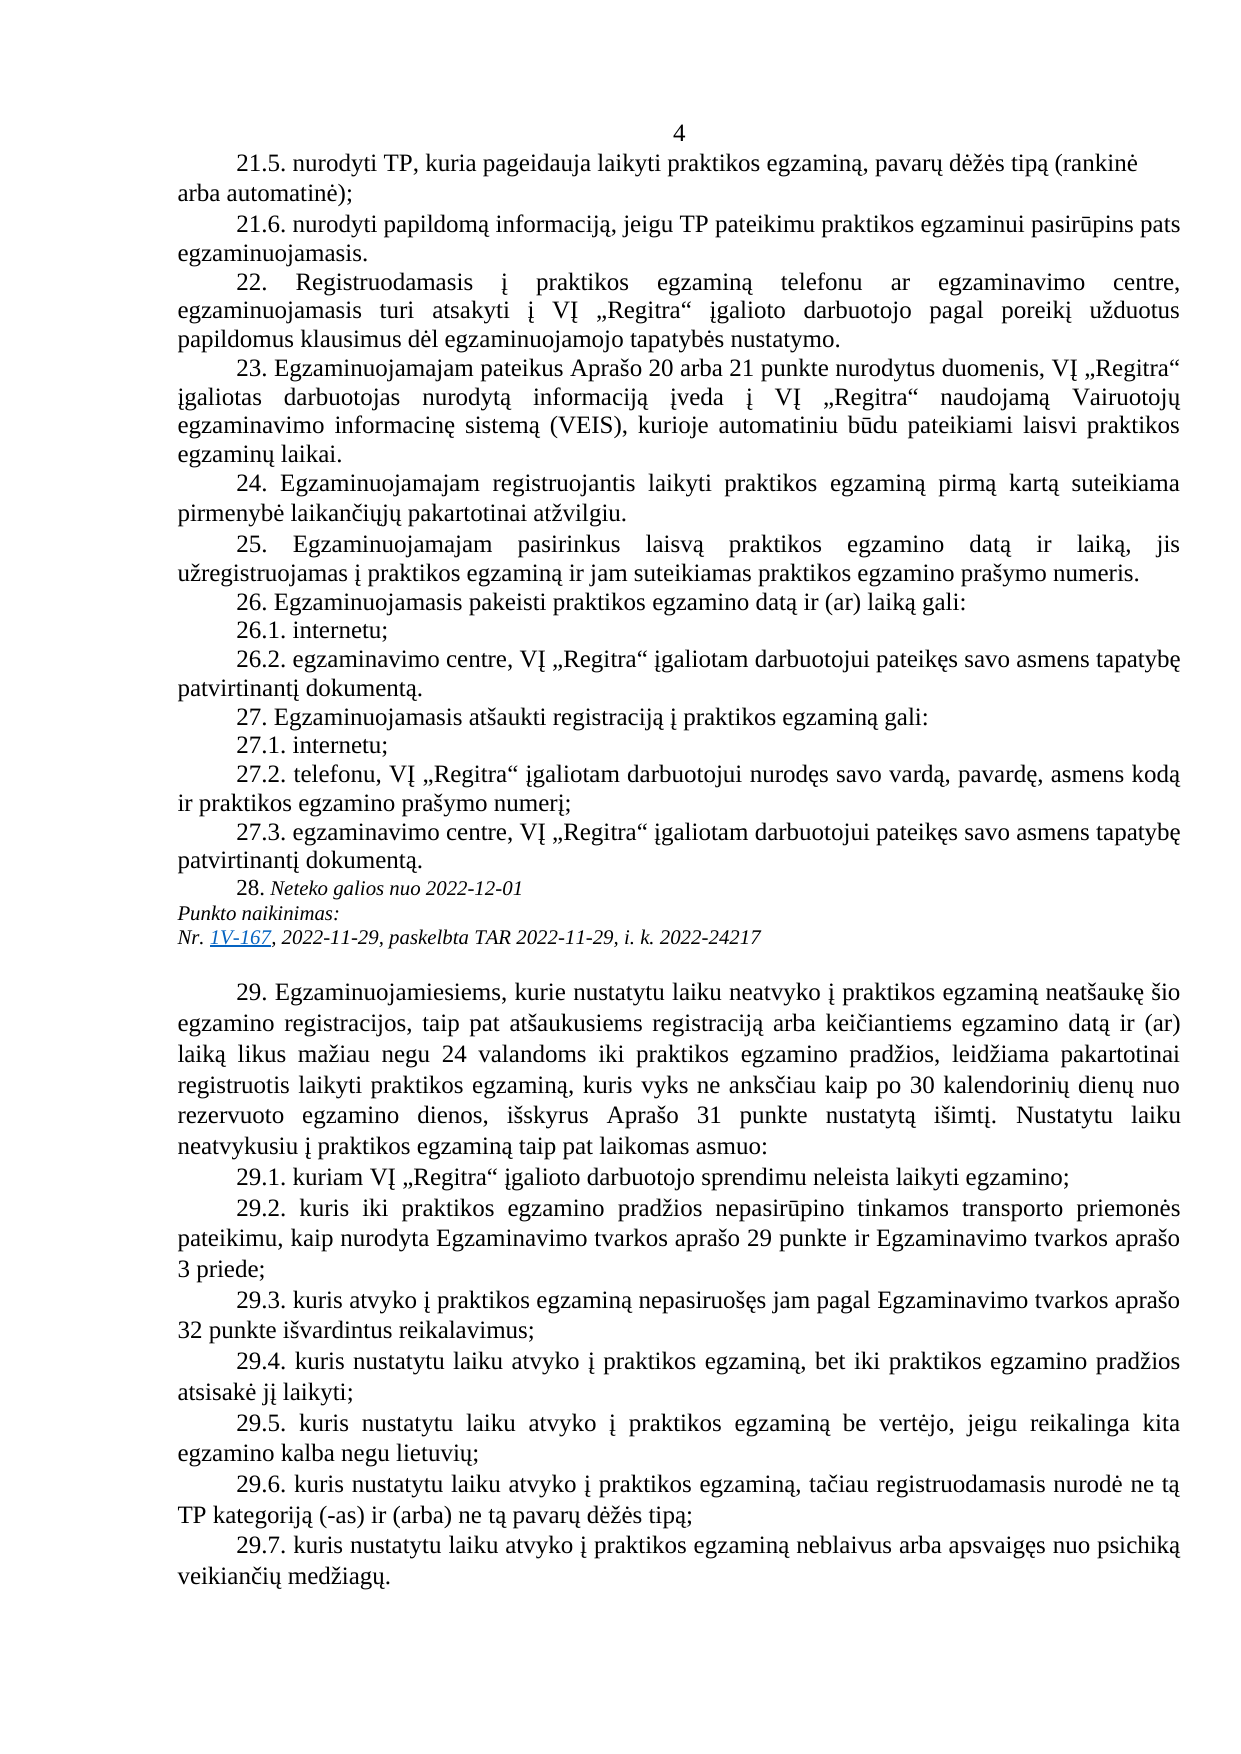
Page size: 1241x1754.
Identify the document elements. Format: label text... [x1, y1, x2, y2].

text 21.5. nurodyti TP, kuria pageidauja laikyti praktikos egzaminą, pavarų dėžės tipą (rankinė arba automatinė); [177, 148, 1181, 207]
text 24. Egzaminuojamajam registruojantis laikyti praktikos egzaminą pirmą kartą suteikiama pirmenybė laikančiųjų pakartotinai atžvilgiu. [177, 468, 1181, 527]
text 23. Egzaminuojamajam pateikus Aprašo 20 arba 21 punkte nurodytus duomenis, VĮ „Regitra“ įgaliotas darbuotojas nurodytą informaciją įveda į VĮ „Regitra“ naudojamą Vairuotojų egzaminavimo informacinę sistemą (VEIS), kurioje automatiniu būdu pateikiami laisvi praktikos egzaminų laikai. [177, 353, 1181, 468]
text 21.6. nurodyti papildomą informaciją, jeigu TP pateikimu praktikos egzaminui pasirūpins pats egzaminuojamasis. [177, 209, 1181, 267]
text Punkto naikinimas: [177, 901, 1181, 925]
text 22. Registruodamasis į praktikos egzaminą telefonu ar egzaminavimo centre, egzaminuojamasis turi atsakyti į VĮ „Regitra“ įgalioto darbuotojo pagal poreikį užduotus papildomus klausimus dėl egzaminuojamojo tapatybės nustatymo. [177, 267, 1181, 353]
text 25. Egzaminuojamajam pasirinkus laisvą praktikos egzamino datą ir laiką, jis užregistruojamas į praktikos egzaminą ir jam suteikiamas praktikos egzamino prašymo numeris. [177, 529, 1181, 587]
text 27.1. internetu; [177, 731, 1181, 759]
text 26.2. egzaminavimo centre, VĮ „Regitra“ įgaliotam darbuotojui pateikęs savo asmens tapatybę patvirtinantį dokumentą. [177, 644, 1181, 702]
text 29.4. kuris nustatytu laiku atvyko į praktikos egzaminą, bet iki praktikos egzamino pradžios atsisakė jį laikyti; [177, 1346, 1181, 1406]
text 29.2. kuris iki praktikos egzamino pradžios nepasirūpino tinkamos transporto priemonės pateikimu, kaip nurodyta Egzaminavimo tvarkos aprašo 29 punkte ir Egzaminavimo tvarkos aprašo 3 priede; [177, 1193, 1181, 1283]
text 27.2. telefonu, VĮ „Regitra“ įgaliotam darbuotojui nurodęs savo vardą, pavardę, asmens kodą ir praktikos egzamino prašymo numerį; [177, 759, 1181, 817]
text 26. Egzaminuojamasis pakeisti praktikos egzamino datą ir (ar) laiką gali: [177, 587, 1181, 616]
text 29.6. kuris nustatytu laiku atvyko į praktikos egzaminą, tačiau registruodamasis nurodė ne tą TP kategoriją (-as) ir (arba) ne tą pavarų dėžės tipą; [177, 1469, 1181, 1529]
text 26.1. internetu; [177, 616, 1181, 644]
text 27. Egzaminuojamasis atšaukti registraciją į praktikos egzaminą gali: [177, 702, 1181, 731]
text 27.3. egzaminavimo centre, VĮ „Regitra“ įgaliotam darbuotojui pateikęs savo asmens tapatybę patvirtinantį dokumentą. [177, 817, 1181, 874]
text 28. Neteko galios nuo 2022-12-01 [177, 874, 1181, 901]
text 29.7. kuris nustatytu laiku atvyko į praktikos egzaminą neblaivus arba apsvaigęs nuo psichiką veikiančių medžiagų. [177, 1531, 1181, 1590]
text Nr. 1V-167, 2022-11-29, paskelbta TAR 2022-11-29, i. k. 2022-24217 [177, 925, 1181, 949]
text 29. Egzaminuojamiesiems, kurie nustatytu laiku neatvyko į praktikos egzaminą neatšaukę šio egzamino registracijos, taip pat atšaukusiems registraciją arba keičiantiems egzamino datą ir (ar) laiką likus mažiau negu 24 valandoms iki praktikos egzamino pradžios, leidžiama pakartotinai registruotis laikyti praktikos egzaminą, kuris vyks ne anksčiau kaip po 30 kalendorinių dienų nuo rezervuoto egzamino dienos, išskyrus Aprašo 31 punkte nustatytą išimtį. Nustatytu laiku neatvykusiu į praktikos egzaminą taip pat laikomas asmuo: [177, 977, 1181, 1160]
text 29.5. kuris nustatytu laiku atvyko į praktikos egzaminą be vertėjo, jeigu reikalinga kita egzamino kalba negu lietuvių; [177, 1408, 1181, 1467]
text 29.1. kuriam VĮ „Regitra“ įgalioto darbuotojo sprendimu neleista laikyti egzamino; [177, 1162, 1181, 1191]
text 29.3. kuris atvyko į praktikos egzaminą nepasiruošęs jam pagal Egzaminavimo tvarkos aprašo 32 punkte išvardintus reikalavimus; [177, 1285, 1181, 1344]
